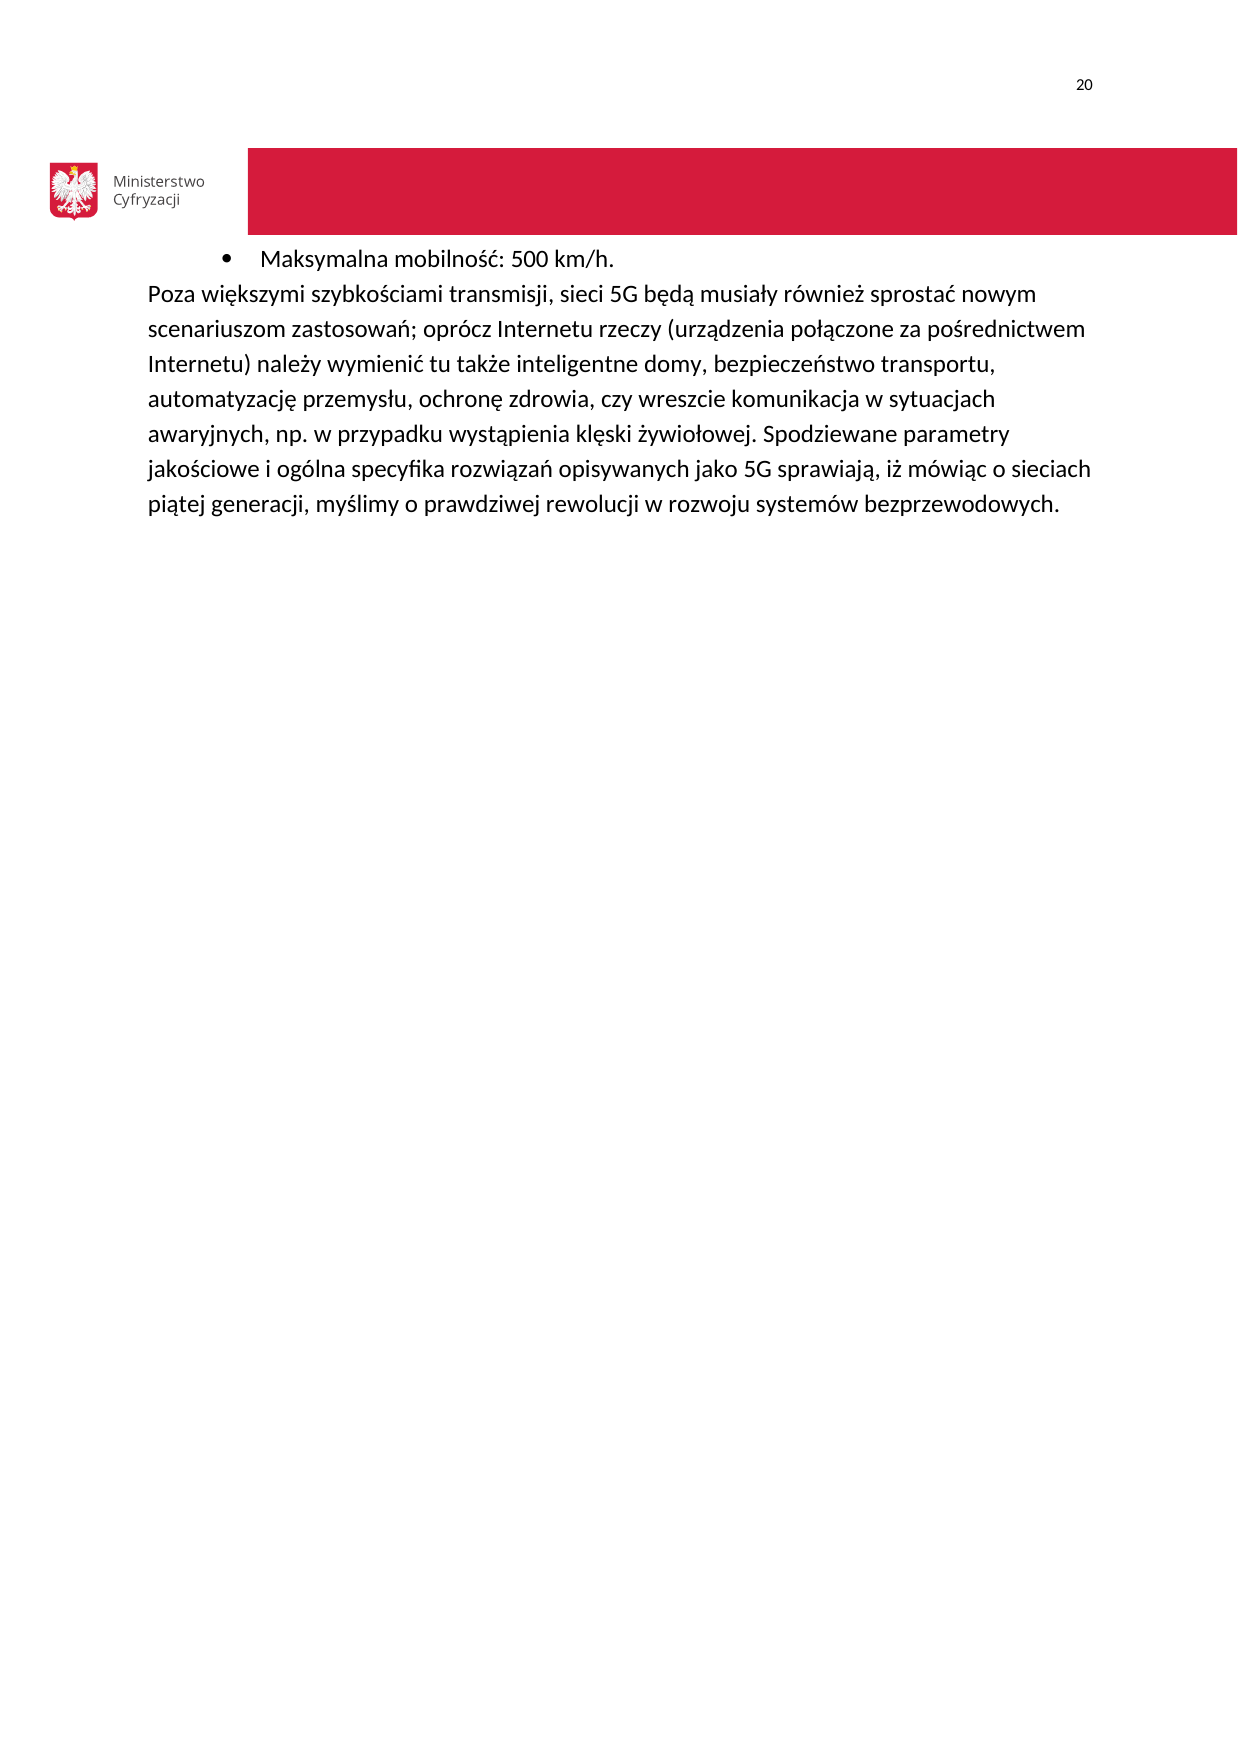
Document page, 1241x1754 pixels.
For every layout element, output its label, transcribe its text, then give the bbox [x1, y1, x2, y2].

list Maksymalna mobilność: 500 km/h. [222, 235, 1093, 274]
text Poza większymi szybkościami transmisji, sieci 5G będą musiały również sprostać nowym scenariuszom zastosowań; oprócz Internetu rzeczy (urządzenia połączone za pośrednictwem Internetu) należy wymienić tu także inteligentne domy, bezpieczeństwo transportu, automatyzację przemysłu, ochronę zdrowia, czy wreszcie komunikacja w sytuacjach awaryjnych, np. w przypadku wystąpienia klęski żywiołowej. Spodziewane parametry jakościowe i ogólna specyfika rozwiązań opisywanych jako 5G sprawiają, iż mówiąc o sieciach piątej generacji, myślimy o prawdziwej rewolucji w rozwoju systemów bezprzewodowych. [148, 279, 1093, 519]
